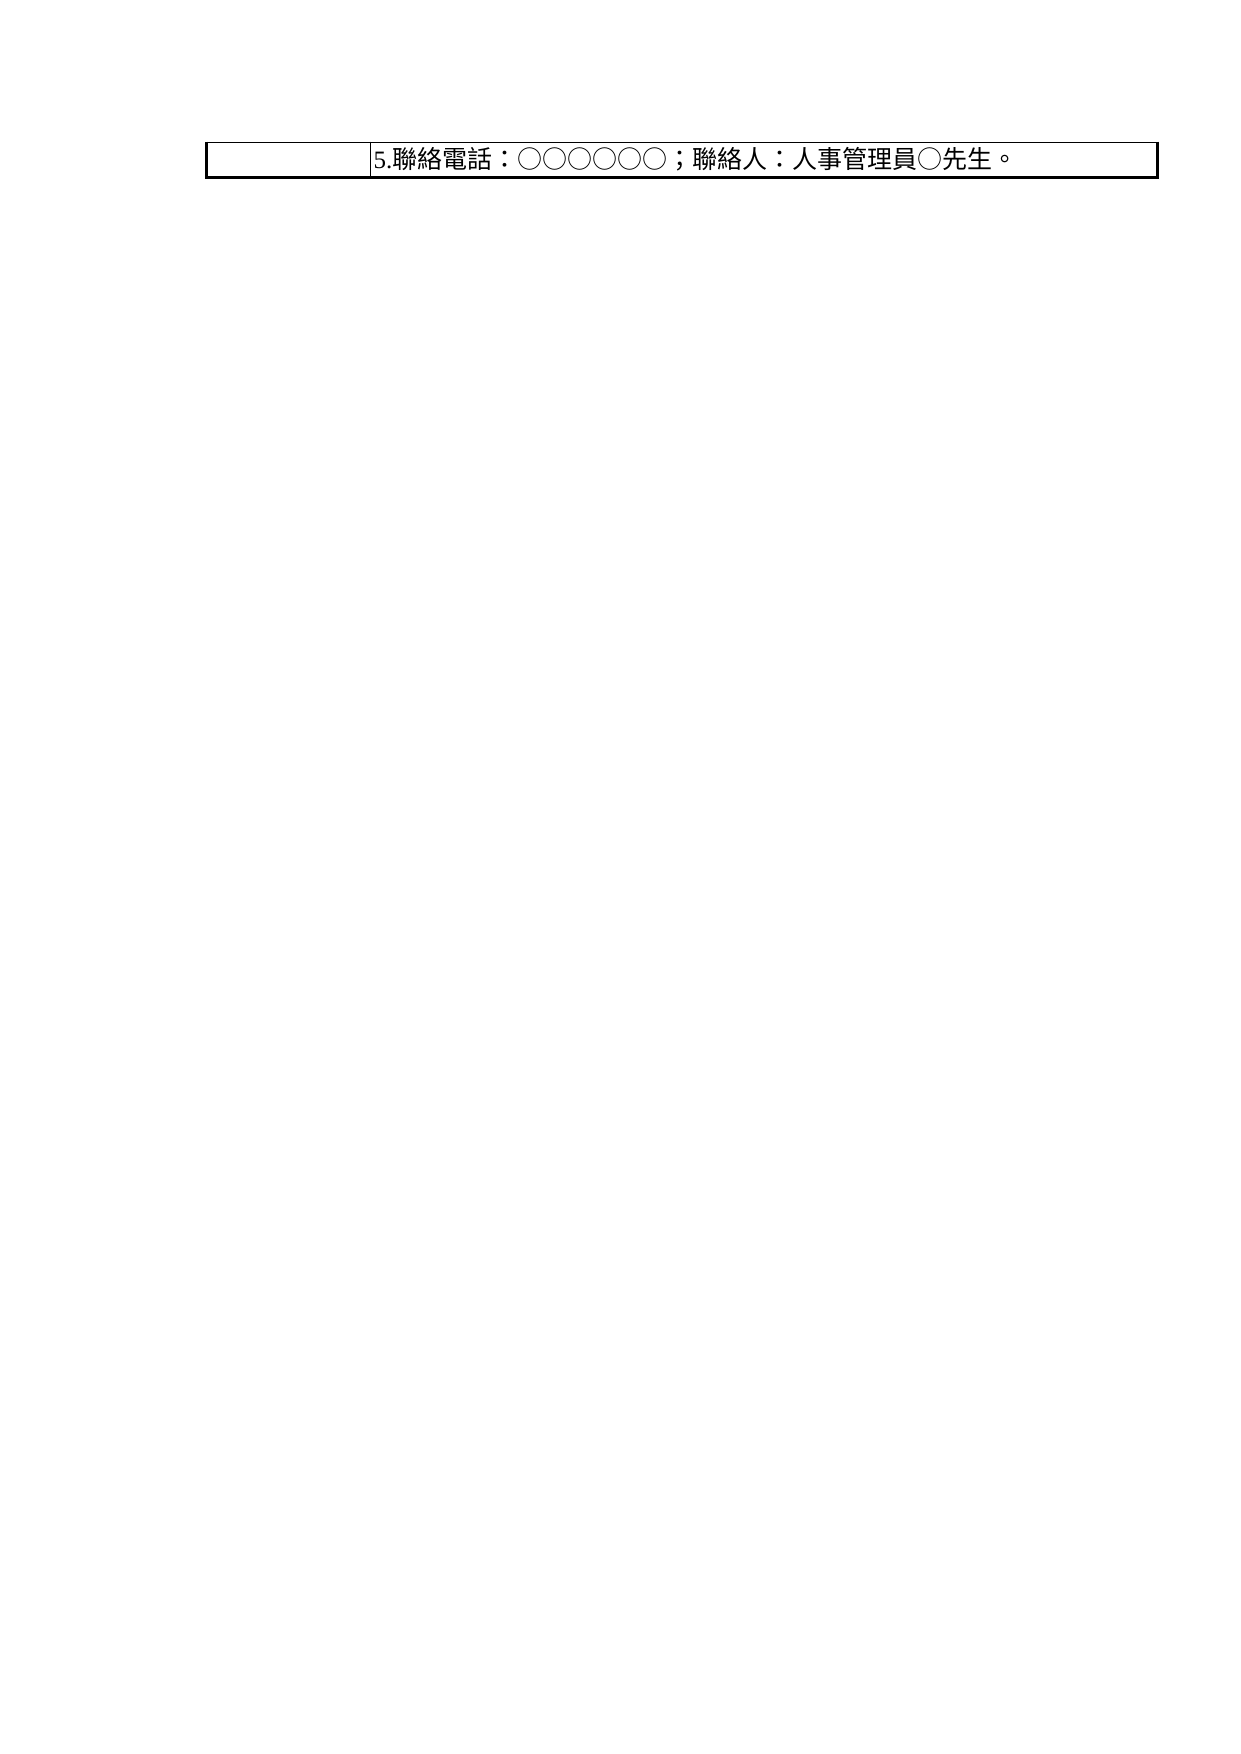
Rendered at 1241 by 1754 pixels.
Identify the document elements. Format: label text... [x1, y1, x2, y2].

table_cell [208, 143, 370, 176]
table_cell 5.聯絡電話：○○○○○○；聯絡人：人事管理員○先生。 [371, 143, 1156, 176]
